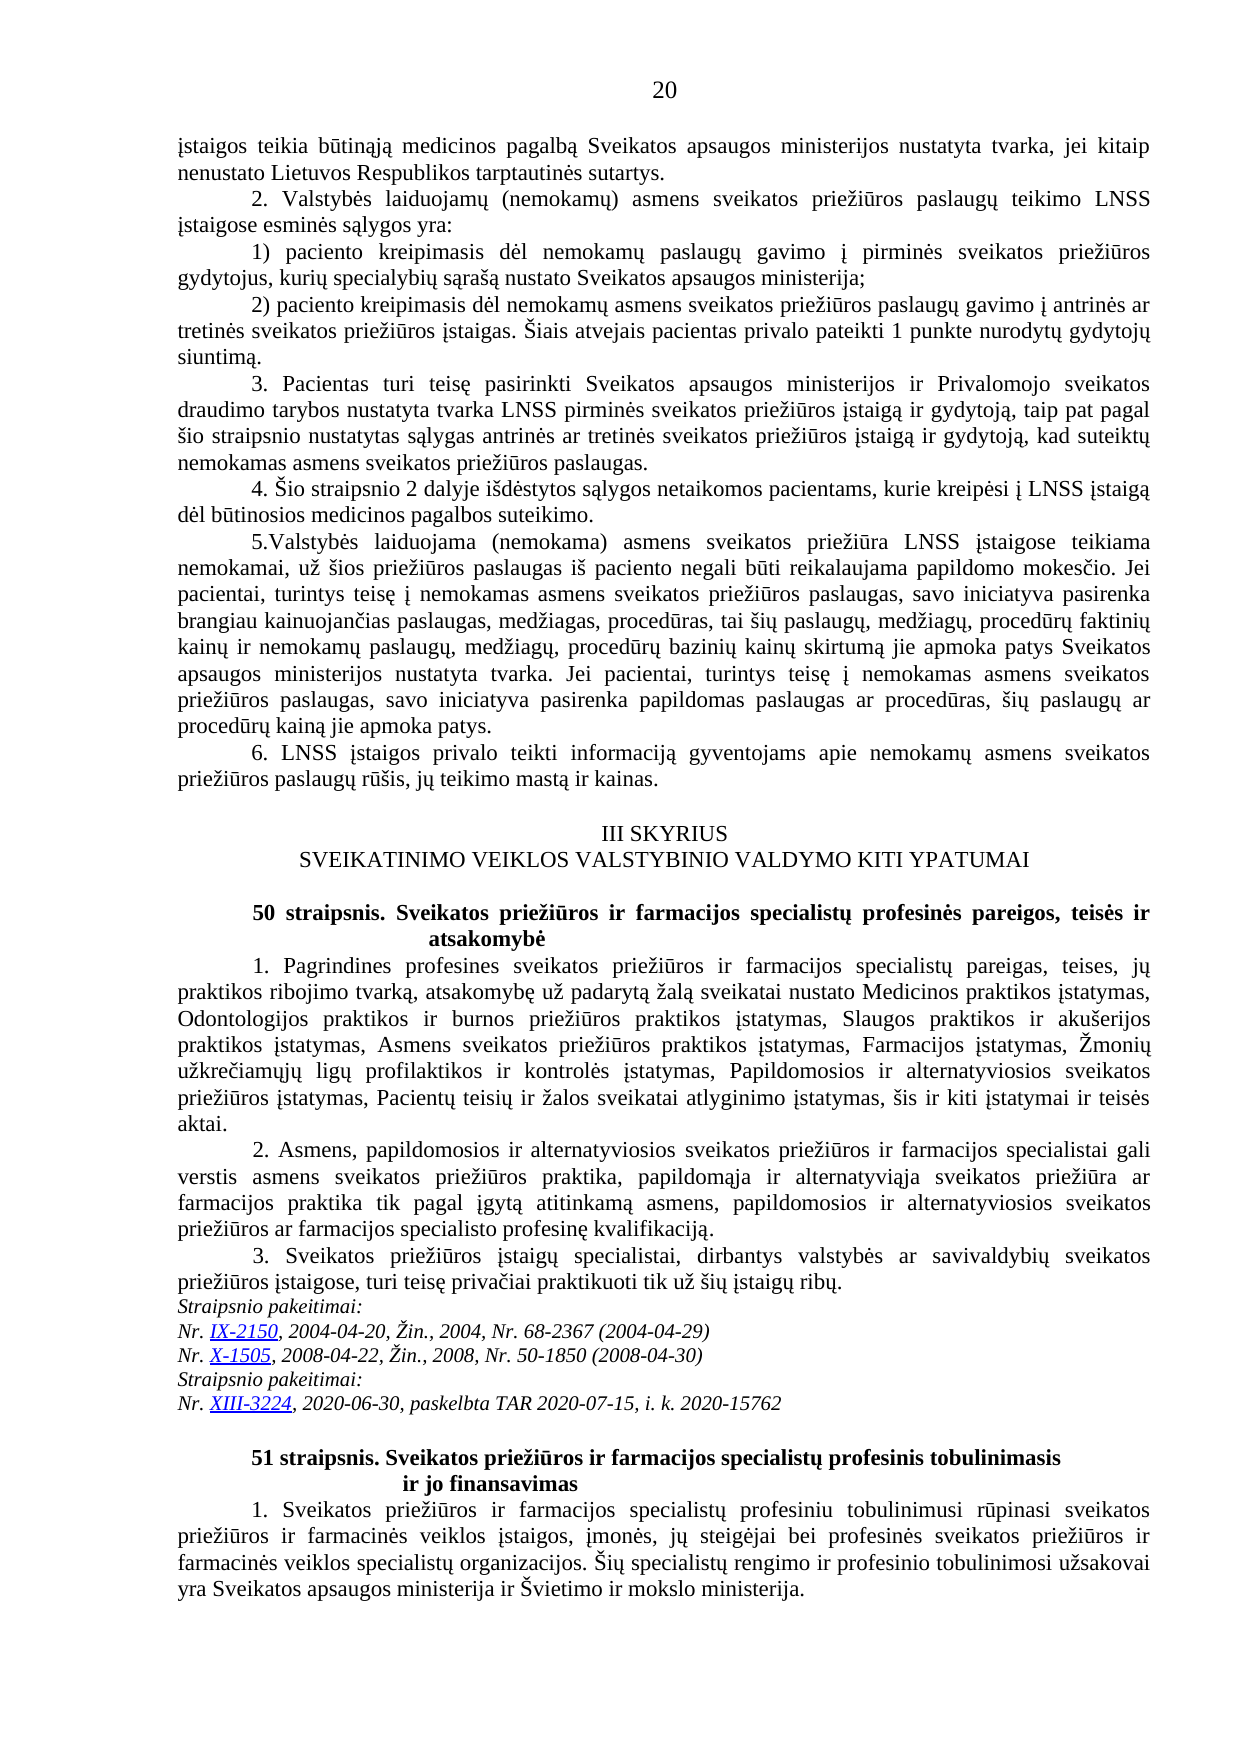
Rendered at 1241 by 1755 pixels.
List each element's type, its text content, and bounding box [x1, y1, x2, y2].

text 51 straipsnis. Sveikatos priežiūros ir farmacijos specialistų profesinis tobulinimasis [177, 1443, 1152, 1470]
text 6. LNSS įstaigos privalo teikti informaciją gyventojams apie nemokamų asmens sveikatos priežiūros paslaugų rūšis, jų teikimo mastą ir kainas. [177, 739, 1152, 791]
text Straipsnio pakeitimai: [177, 1367, 1152, 1391]
text III SKYRIUS [177, 820, 1152, 846]
text 5.Valstybės laiduojama (nemokama) asmens sveikatos priežiūra LNSS įstaigose teikiama nemokamai, už šios priežiūros paslaugas iš paciento negali būti reikalaujama papildomo mokesčio. Jei pacientai, turintys teisę į nemokamas asmens sveikatos priežiūros paslaugas, savo iniciatyva pasirenka brangiau kainuojančias paslaugas, medžiagas, procedūras, tai šių paslaugų, medžiagų, procedūrų faktinių kainų ir nemokamų paslaugų, medžiagų, procedūrų bazinių kainų skirtumą jie apmoka patys Sveikatos apsaugos ministerijos nustatyta tvarka. Jei pacientai, turintys teisę į nemokamas asmens sveikatos priežiūros paslaugas, savo iniciatyva pasirenka papildomas paslaugas ar procedūras, šių paslaugų ar procedūrų kainą jie apmoka patys. [177, 528, 1152, 739]
text 2. Valstybės laiduojamų (nemokamų) asmens sveikatos priežiūros paslaugų teikimo LNSS įstaigose esminės sąlygos yra: [177, 185, 1152, 238]
text Nr. IX-2150, 2004-04-20, Žin., 2004, Nr. 68-2367 (2004-04-29) [177, 1318, 1152, 1343]
text įstaigos teikia būtinąją medicinos pagalbą Sveikatos apsaugos ministerijos nustatyta tvarka, jei kitaip nenustato Lietuvos Respublikos tarptautinės sutartys. [177, 132, 1152, 185]
text 4. Šio straipsnio 2 dalyje išdėstytos sąlygos netaikomos pacientams, kurie kreipėsi į LNSS įstaigą dėl būtinosios medicinos pagalbos suteikimo. [177, 475, 1152, 528]
text Nr. XIII-3224, 2020-06-30, paskelbta TAR 2020-07-15, i. k. 2020-15762 [177, 1391, 1152, 1415]
text 3. Sveikatos priežiūros įstaigų specialistai, dirbantys valstybės ar savivaldybių sveikatos priežiūros įstaigose, turi teisę privačiai praktikuoti tik už šių įstaigų ribų. [177, 1242, 1152, 1294]
text SVEIKATINIMO VEIKLOS VALSTYBINIO VALDYMO KITI YPATUMAI [177, 846, 1152, 873]
text 2) paciento kreipimasis dėl nemokamų asmens sveikatos priežiūros paslaugų gavimo į antrinės ar tretinės sveikatos priežiūros įstaigas. Šiais atvejais pacientas privalo pateikti 1 punkte nurodytų gydytojų siuntimą. [177, 291, 1152, 370]
text Nr. X-1505, 2008-04-22, Žin., 2008, Nr. 50-1850 (2008-04-30) [177, 1343, 1152, 1367]
text ir jo finansavimas [327, 1470, 1152, 1496]
text Straipsnio pakeitimai: [177, 1294, 1152, 1318]
text 3. Pacientas turi teisę pasirinkti Sveikatos apsaugos ministerijos ir Privalomojo sveikatos draudimo tarybos nustatyta tvarka LNSS pirminės sveikatos priežiūros įstaigą ir gydytoją, taip pat pagal šio straipsnio nustatytas sąlygas antrinės ar tretinės sveikatos priežiūros įstaigą ir gydytoją, kad suteiktų nemokamas asmens sveikatos priežiūros paslaugas. [177, 370, 1152, 475]
text 1. Pagrindines profesines sveikatos priežiūros ir farmacijos specialistų pareigas, teises, jų praktikos ribojimo tvarką, atsakomybę už padarytą žalą sveikatai nustato Medicinos praktikos įstatymas, Odontologijos praktikos ir burnos priežiūros praktikos įstatymas, Slaugos praktikos ir akušerijos praktikos įstatymas, Asmens sveikatos priežiūros praktikos įstatymas, Farmacijos įstatymas, Žmonių užkrečiamųjų ligų profilaktikos ir kontrolės įstatymas, Papildomosios ir alternatyviosios sveikatos priežiūros įstatymas, Pacientų teisių ir žalos sveikatai atlyginimo įstatymas, šis ir kiti įstatymai ir teisės aktai. [177, 952, 1152, 1136]
text 1) paciento kreipimasis dėl nemokamų paslaugų gavimo į pirminės sveikatos priežiūros gydytojus, kurių specialybių sąrašą nustato Sveikatos apsaugos ministerija; [177, 238, 1152, 291]
text 50 straipsnis. Sveikatos priežiūros ir farmacijos specialistų profesinės pareigos, teisės ir atsakomybė [252, 899, 1152, 952]
text 2. Asmens, papildomosios ir alternatyviosios sveikatos priežiūros ir farmacijos specialistai gali verstis asmens sveikatos priežiūros praktika, papildomąja ir alternatyviąja sveikatos priežiūra ar farmacijos praktika tik pagal įgytą atitinkamą asmens, papildomosios ir alternatyviosios sveikatos priežiūros ar farmacijos specialisto profesinę kvalifikaciją. [177, 1136, 1152, 1242]
text 1. Sveikatos priežiūros ir farmacijos specialistų profesiniu tobulinimusi rūpinasi sveikatos priežiūros ir farmacinės veiklos įstaigos, įmonės, jų steigėjai bei profesinės sveikatos priežiūros ir farmacinės veiklos specialistų organizacijos. Šių specialistų rengimo ir profesinio tobulinimosi užsakovai yra Sveikatos apsaugos ministerija ir Švietimo ir mokslo ministerija. [177, 1496, 1152, 1602]
